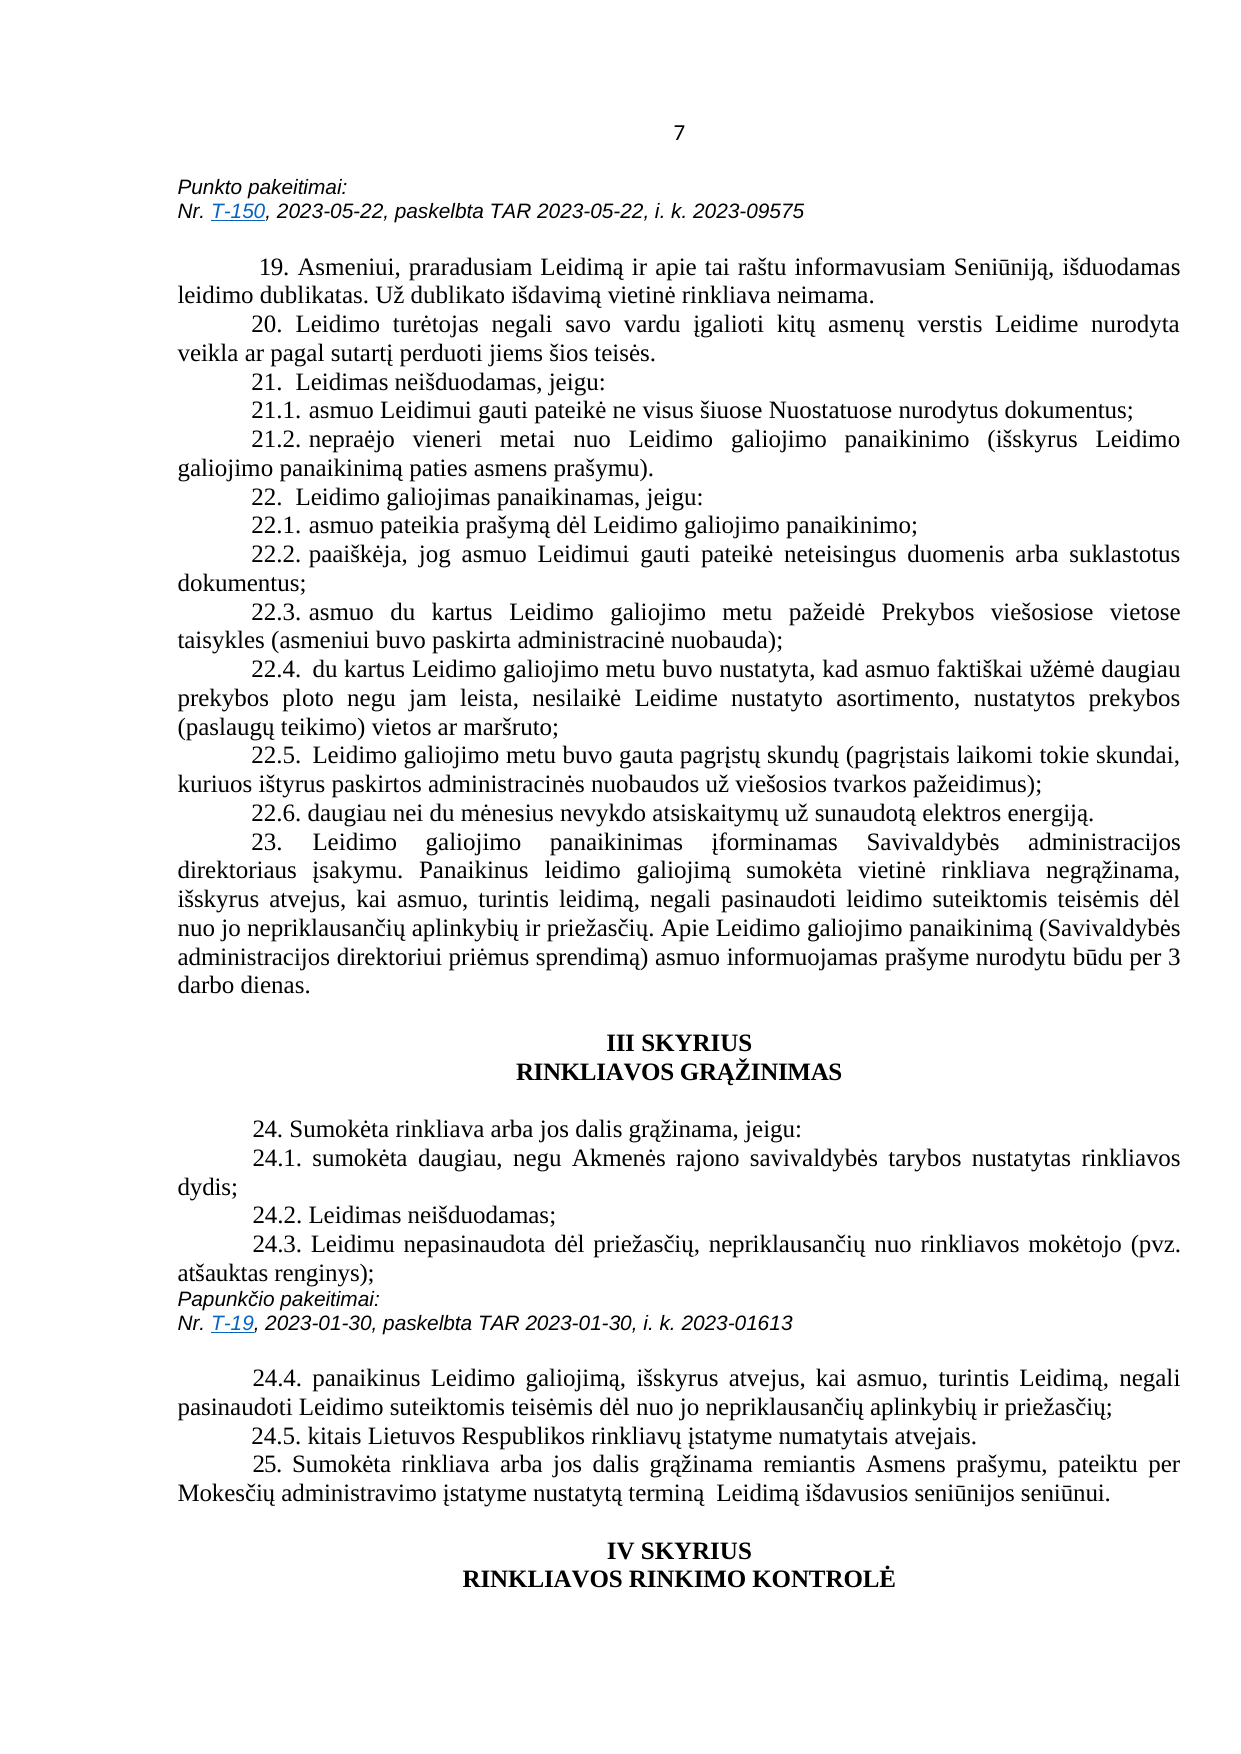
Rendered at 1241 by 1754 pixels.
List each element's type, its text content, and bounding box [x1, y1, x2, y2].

text IV SKYRIUS [177, 1536, 1181, 1564]
text Nr. T-150, 2023-05-22, paskelbta TAR 2023-05-22, i. k. 2023-09575 [177, 199, 1181, 223]
text RINKLIAVOS RINKIMO KONTROLĖ [177, 1564, 1181, 1593]
text Nr. T-19, 2023-01-30, paskelbta TAR 2023-01-30, i. k. 2023-01613 [177, 1311, 1181, 1334]
text 22.4. du kartus Leidimo galiojimo metu buvo nustatyta, kad asmuo faktiškai užėmė daugiau prekybos ploto negu jam leista, nesilaikė Leidime nustatyto asortimento, nustatytos prekybos (paslaugų teikimo) vietos ar maršruto; [177, 654, 1181, 740]
text 22.2. paaiškėja, jog asmuo Leidimui gauti pateikė neteisingus duomenis arba suklastotus dokumentus; [177, 539, 1181, 597]
text 21. Leidimas neišduodamas, jeigu: [177, 367, 1181, 395]
text 24.5. kitais Lietuvos Respublikos rinkliavų įstatyme numatytais atvejais. [177, 1421, 1181, 1449]
text III SKYRIUS [177, 1028, 1181, 1057]
text 22.6. daugiau nei du mėnesius nevykdo atsiskaitymų už sunaudotą elektros energiją. [177, 798, 1181, 827]
text 21.1. asmuo Leidimui gauti pateikė ne visus šiuose Nuostatuose nurodytus dokumentus; [177, 395, 1181, 424]
text 23. Leidimo galiojimo panaikinimas įforminamas Savivaldybės administracijos direktoriaus įsakymu. Panaikinus leidimo galiojimą sumokėta vietinė rinkliava negrąžinama, išskyrus atvejus, kai asmuo, turintis leidimą, negali pasinaudoti leidimo suteiktomis teisėmis dėl nuo jo nepriklausančių aplinkybių ir priežasčių. Apie Leidimo galiojimo panaikinimą (Savivaldybės administracijos direktoriui priėmus sprendimą) asmuo informuojamas prašyme nurodytu būdu per 3 darbo dienas. [177, 827, 1181, 999]
text 24.1. sumokėta daugiau, negu Akmenės rajono savivaldybės tarybos nustatytas rinkliavos dydis; [177, 1143, 1181, 1200]
text Papunkčio pakeitimai: [177, 1287, 1181, 1311]
text 22.3. asmuo du kartus Leidimo galiojimo metu pažeidė Prekybos viešosiose vietose taisykles (asmeniui buvo paskirta administracinė nuobauda); [177, 597, 1181, 654]
text 22.5. Leidimo galiojimo metu buvo gauta pagrįstų skundų (pagrįstais laikomi tokie skundai, kuriuos ištyrus paskirtos administracinės nuobaudos už viešosios tvarkos pažeidimus); [177, 740, 1181, 798]
text 21.2. nepraėjo vieneri metai nuo Leidimo galiojimo panaikinimo (išskyrus Leidimo galiojimo panaikinimą paties asmens prašymu). [177, 424, 1181, 482]
text 20. Leidimo turėtojas negali savo vardu įgalioti kitų asmenų verstis Leidime nurodyta veikla ar pagal sutartį perduoti jiems šios teisės. [177, 309, 1181, 367]
text 24. Sumokėta rinkliava arba jos dalis grąžinama, jeigu: [177, 1114, 1181, 1143]
text 22. Leidimo galiojimas panaikinamas, jeigu: [177, 482, 1181, 510]
text RINKLIAVOS GRĄŽINIMAS [177, 1057, 1181, 1085]
text 24.4. panaikinus Leidimo galiojimą, išskyrus atvejus, kai asmuo, turintis Leidimą, negali pasinaudoti Leidimo suteiktomis teisėmis dėl nuo jo nepriklausančių aplinkybių ir priežasčių; [177, 1363, 1181, 1421]
text 19. Asmeniui, praradusiam Leidimą ir apie tai raštu informavusiam Seniūniją, išduodamas leidimo dublikatas. Už dublikato išdavimą vietinė rinkliava neimama. [177, 252, 1181, 309]
text 24.3. Leidimu nepasinaudota dėl priežasčių, nepriklausančių nuo rinkliavos mokėtojo (pvz. atšauktas renginys); [177, 1229, 1181, 1287]
text Punkto pakeitimai: [177, 175, 1181, 199]
text 24.2. Leidimas neišduodamas; [177, 1200, 1181, 1229]
text 25. Sumokėta rinkliava arba jos dalis grąžinama remiantis Asmens prašymu, pateiktu per Mokesčių administravimo įstatyme nustatytą terminą Leidimą išdavusios seniūnijos seniūnui. [177, 1449, 1181, 1507]
text 22.1. asmuo pateikia prašymą dėl Leidimo galiojimo panaikinimo; [177, 510, 1181, 539]
